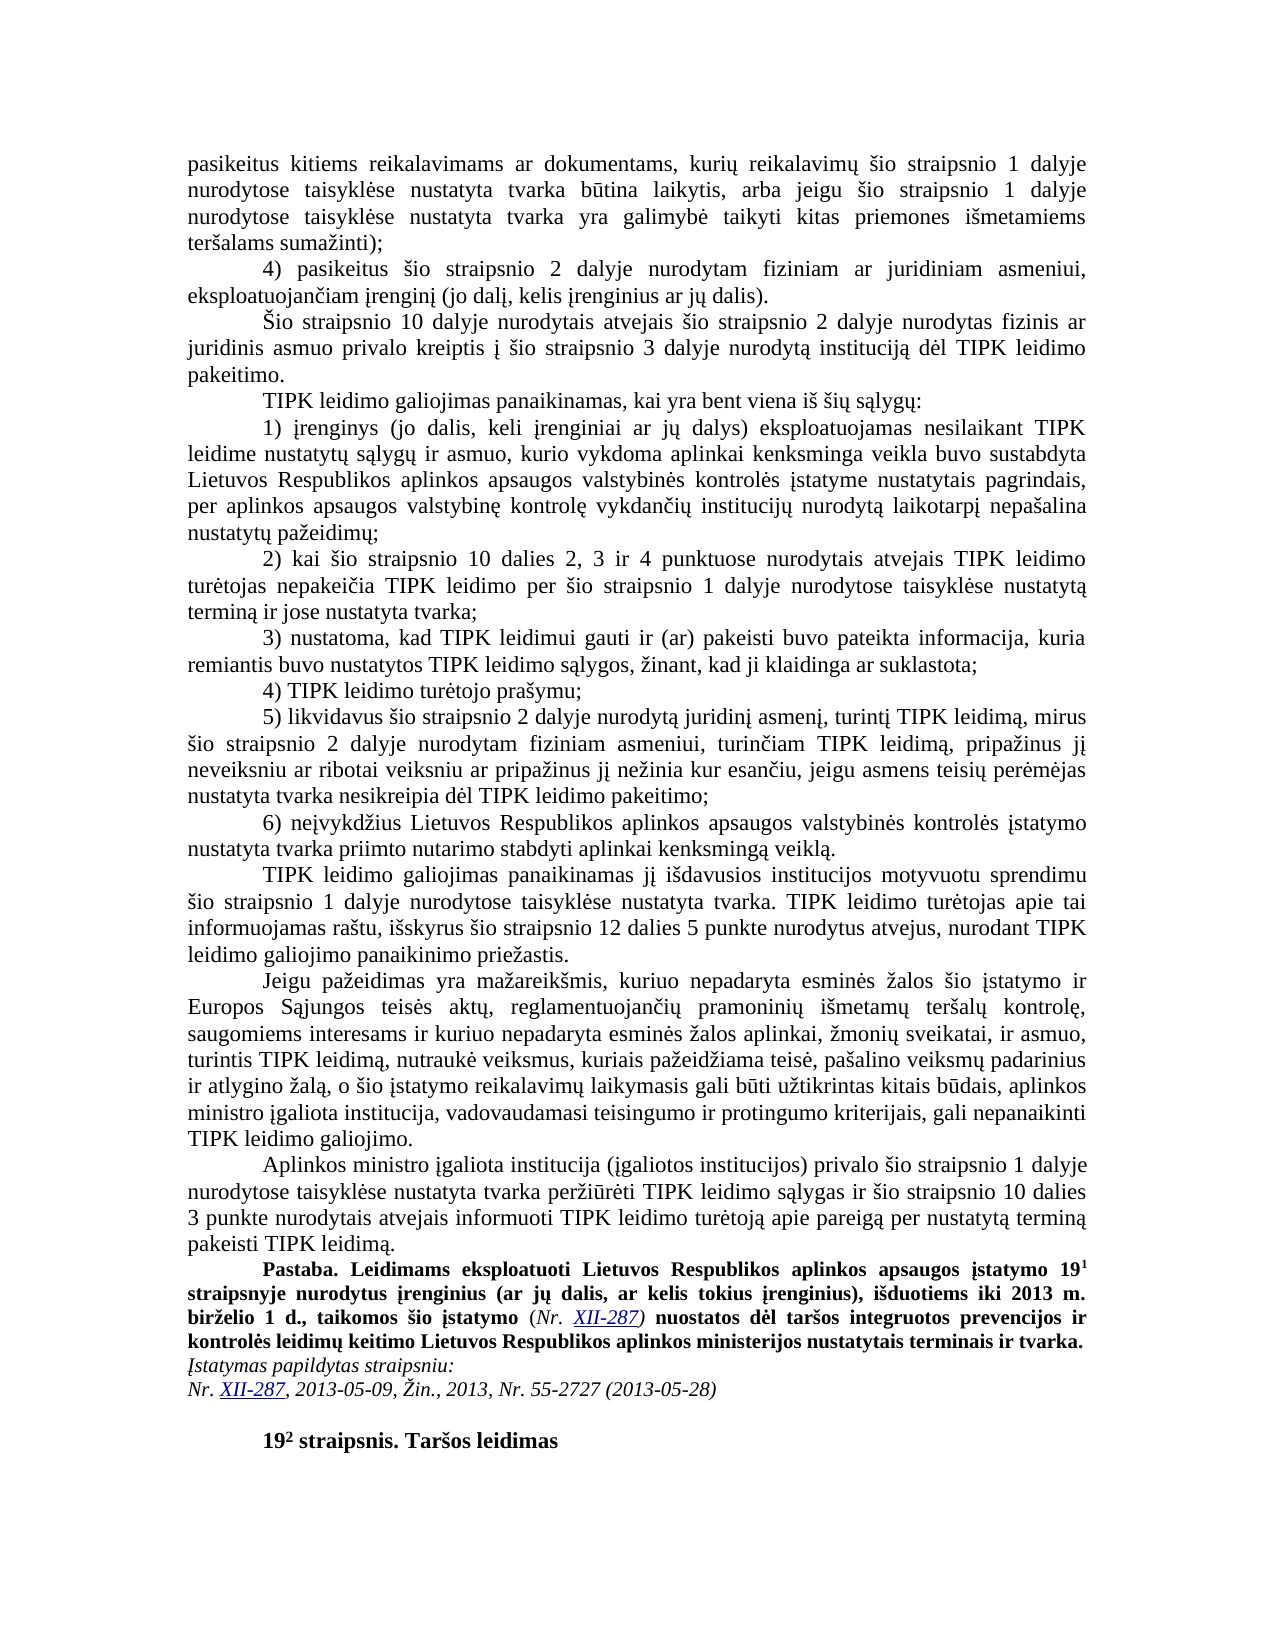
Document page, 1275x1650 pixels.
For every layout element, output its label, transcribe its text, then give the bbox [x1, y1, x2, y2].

text Įstatymas papildytas straipsniu: [187, 1353, 1087, 1377]
text 3) nustatoma, kad TIPK leidimui gauti ir (ar) pakeisti buvo pateikta informacija, kuria remiantis buvo nustatytos TIPK leidimo sąlygos, žinant, kad ji klaidinga ar suklastota; [187, 624, 1087, 677]
text Aplinkos ministro įgaliota institucija (įgaliotos institucijos) privalo šio straipsnio 1 dalyje nurodytose taisyklėse nustatyta tvarka peržiūrėti TIPK leidimo sąlygas ir šio straipsnio 10 dalies 3 punkte nurodytais atvejais informuoti TIPK leidimo turėtoją apie pareigą per nustatytą terminą pakeisti TIPK leidimą. [187, 1151, 1087, 1257]
text 6) neįvykdžius Lietuvos Respublikos aplinkos apsaugos valstybinės kontrolės įstatymo nustatyta tvarka priimto nutarimo stabdyti aplinkai kenksmingą veiklą. [187, 809, 1087, 862]
text 4) pasikeitus šio straipsnio 2 dalyje nurodytam fiziniam ar juridiniam asmeniui, eksploatuojančiam įrenginį (jo dalį, kelis įrenginius ar jų dalis). [187, 255, 1087, 308]
text TIPK leidimo galiojimas panaikinamas jį išdavusios institucijos motyvuotu sprendimu šio straipsnio 1 dalyje nurodytose taisyklėse nustatyta tvarka. TIPK leidimo turėtojas apie tai informuojamas raštu, išskyrus šio straipsnio 12 dalies 5 punkte nurodytus atvejus, nurodant TIPK leidimo galiojimo panaikinimo priežastis. [187, 862, 1087, 967]
text Pastaba. Leidimams eksploatuoti Lietuvos Respublikos aplinkos apsaugos įstatymo 191 straipsnyje nurodytus įrenginius (ar jų dalis, ar kelis tokius įrenginius), išduotiems iki 2013 m. birželio 1 d., taikomos šio įstatymo (Nr. XII-287) nuostatos dėl taršos integruotos prevencijos ir kontrolės leidimų keitimo Lietuvos Respublikos aplinkos ministerijos nustatytais terminais ir tvarka. [187, 1257, 1087, 1353]
text pasikeitus kitiems reikalavimams ar dokumentams, kurių reikalavimų šio straipsnio 1 dalyje nurodytose taisyklėse nustatyta tvarka būtina laikytis, arba jeigu šio straipsnio 1 dalyje nurodytose taisyklėse nustatyta tvarka yra galimybė taikyti kitas priemones išmetamiems teršalams sumažinti); [187, 150, 1087, 255]
text 1) įrenginys (jo dalis, keli įrenginiai ar jų dalys) eksploatuojamas nesilaikant TIPK leidime nustatytų sąlygų ir asmuo, kurio vykdoma aplinkai kenksminga veikla buvo sustabdyta Lietuvos Respublikos aplinkos apsaugos valstybinės kontrolės įstatyme nustatytais pagrindais, per aplinkos apsaugos valstybinę kontrolę vykdančių institucijų nurodytą laikotarpį nepašalina nustatytų pažeidimų; [187, 413, 1087, 545]
text Jeigu pažeidimas yra mažareikšmis, kuriuo nepadaryta esminės žalos šio įstatymo ir Europos Sąjungos teisės aktų, reglamentuojančių pramoninių išmetamų teršalų kontrolę, saugomiems interesams ir kuriuo nepadaryta esminės žalos aplinkai, žmonių sveikatai, ir asmuo, turintis TIPK leidimą, nutraukė veiksmus, kuriais pažeidžiama teisė, pašalino veiksmų padarinius ir atlygino žalą, o šio įstatymo reikalavimų laikymasis gali būti užtikrintas kitais būdais, aplinkos ministro įgaliota institucija, vadovaudamasi teisingumo ir protingumo kriterijais, gali nepanaikinti TIPK leidimo galiojimo. [187, 967, 1087, 1151]
text 2) kai šio straipsnio 10 dalies 2, 3 ir 4 punktuose nurodytais atvejais TIPK leidimo turėtojas nepakeičia TIPK leidimo per šio straipsnio 1 dalyje nurodytose taisyklėse nustatytą terminą ir jose nustatyta tvarka; [187, 545, 1087, 624]
text Nr. XII-287, 2013-05-09, Žin., 2013, Nr. 55-2727 (2013-05-28) [187, 1377, 1087, 1401]
text 5) likvidavus šio straipsnio 2 dalyje nurodytą juridinį asmenį, turintį TIPK leidimą, mirus šio straipsnio 2 dalyje nurodytam fiziniam asmeniui, turinčiam TIPK leidimą, pripažinus jį neveiksniu ar ribotai veiksniu ar pripažinus jį nežinia kur esančiu, jeigu asmens teisių perėmėjas nustatyta tvarka nesikreipia dėl TIPK leidimo pakeitimo; [187, 703, 1087, 809]
text TIPK leidimo galiojimas panaikinamas, kai yra bent viena iš šių sąlygų: [187, 387, 1087, 413]
text 192 straipsnis. Taršos leidimas [187, 1428, 1087, 1454]
text Šio straipsnio 10 dalyje nurodytais atvejais šio straipsnio 2 dalyje nurodytas fizinis ar juridinis asmuo privalo kreiptis į šio straipsnio 3 dalyje nurodytą instituciją dėl TIPK leidimo pakeitimo. [187, 308, 1087, 387]
text 4) TIPK leidimo turėtojo prašymu; [187, 677, 1087, 703]
